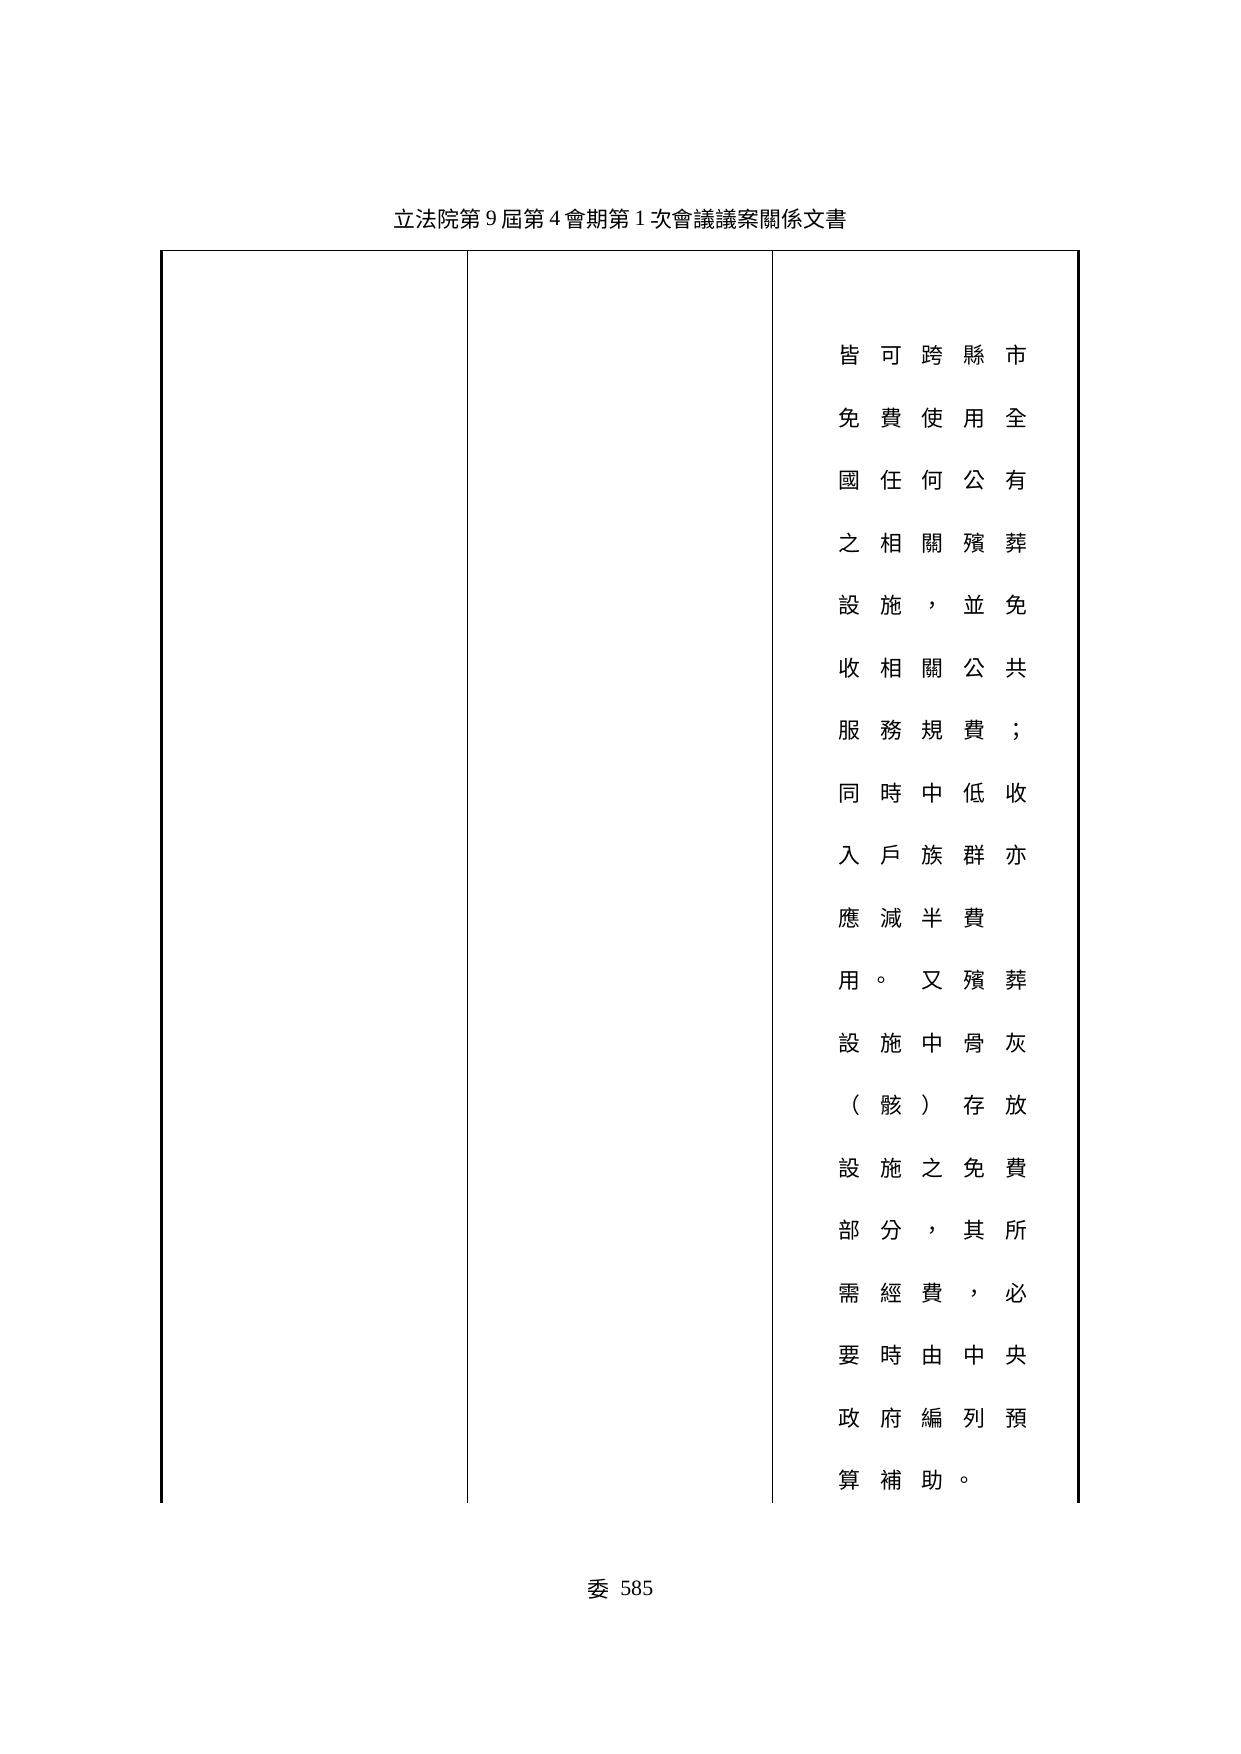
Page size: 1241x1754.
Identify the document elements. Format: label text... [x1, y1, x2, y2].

table_cell 皆可跨縣市免費使用全國任何公有之相關殯葬設施，並免收相關公共服務規費；同時中低收入戶族群亦應減半費用。又殯葬設施中骨灰（骸）存放設施之免費部分，其所需經費，必要時由中央政府編列預算補助。 [773, 251, 1077, 1503]
table_cell [163, 251, 467, 1503]
table_cell [468, 251, 772, 1503]
